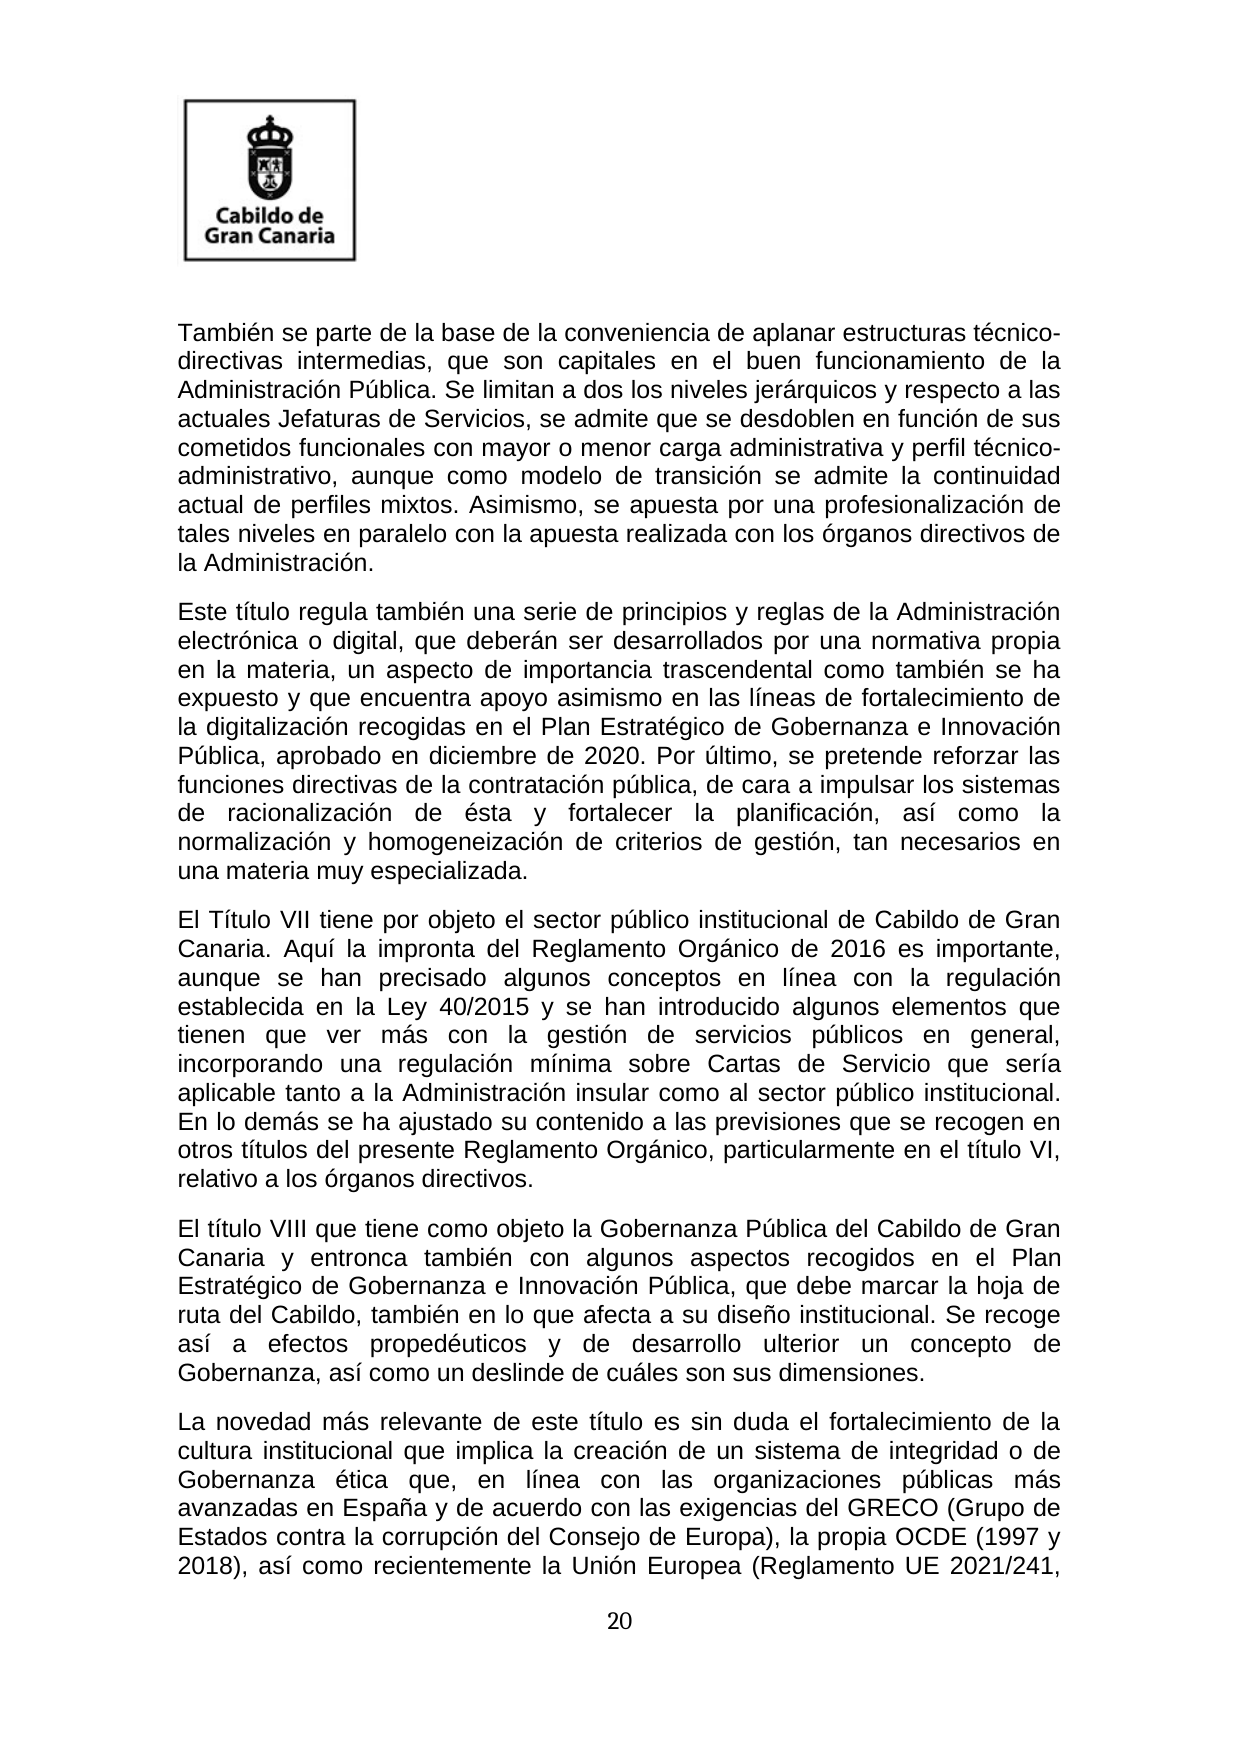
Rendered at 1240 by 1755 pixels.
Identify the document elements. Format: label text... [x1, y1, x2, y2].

text La novedad más relevante de este título es sin duda el fortalecimiento de la cultura institucional que implica la creación de un sistema de integridad o de Gobernanza ética que, en línea con las organizaciones públicas más avanzadas en España y de acuerdo con las exigencias del GRECO (Grupo de Estados contra la corrupción del Consejo de Europa), la propia OCDE (1997 y 2018), así como recientemente la Unión Europea (Reglamento UE 2021/241, [177, 1407, 1062, 1580]
text El título VIII que tiene como objeto la Gobernanza Pública del Cabildo de Gran Canaria y entronca también con algunos aspectos recogidos en el Plan Estratégico de Gobernanza e Innovación Pública, que debe marcar la hoja de ruta del Cabildo, también en lo que afecta a su diseño institucional. Se recoge así a efectos propedéuticos y de desarrollo ulterior un concepto de Gobernanza, así como un deslinde de cuáles son sus dimensiones. [177, 1214, 1062, 1386]
text El Título VII tiene por objeto el sector público institucional de Cabildo de Gran Canaria. Aquí la impronta del Reglamento Orgánico de 2016 es importante, aunque se han precisado algunos conceptos en línea con la regulación establecida en la Ley 40/2015 y se han introducido algunos elementos que tienen que ver más con la gestión de servicios públicos en general, incorporando una regulación mínima sobre Cartas de Servicio que sería aplicable tanto a la Administración insular como al sector público institucional. En lo demás se ha ajustado su contenido a las previsiones que se recogen en otros títulos del presente Reglamento Orgánico, particularmente en el título VI, relativo a los órganos directivos. [177, 906, 1062, 1193]
text Este título regula también una serie de principios y reglas de la Administración electrónica o digital, que deberán ser desarrollados por una normativa propia en la materia, un aspecto de importancia trascendental como también se ha expuesto y que encuentra apoyo asimismo en las líneas de fortalecimiento de la digitalización recogidas en el Plan Estratégico de Gobernanza e Innovación Pública, aprobado en diciembre de 2020. Por último, se pretende reforzar las funciones directivas de la contratación pública, de cara a impulsar los sistemas de racionalización de ésta y fortalecer la planificación, así como la normalización y homogeneización de criterios de gestión, tan necesarios en una materia muy especializada. [177, 597, 1062, 885]
text También se parte de la base de la conveniencia de aplanar estructuras técnico-directivas intermedias, que son capitales en el buen funcionamiento de la Administración Pública. Se limitan a dos los niveles jerárquicos y respecto a las actuales Jefaturas de Servicios, se admite que se desdoblen en función de sus cometidos funcionales con mayor o menor carga administrativa y perfil técnico-administrativo, aunque como modelo de transición se admite la continuidad actual de perfiles mixtos. Asimismo, se apuesta por una profesionalización de tales niveles en paralelo con la apuesta realizada con los órganos directivos de la Administración. [177, 318, 1062, 576]
